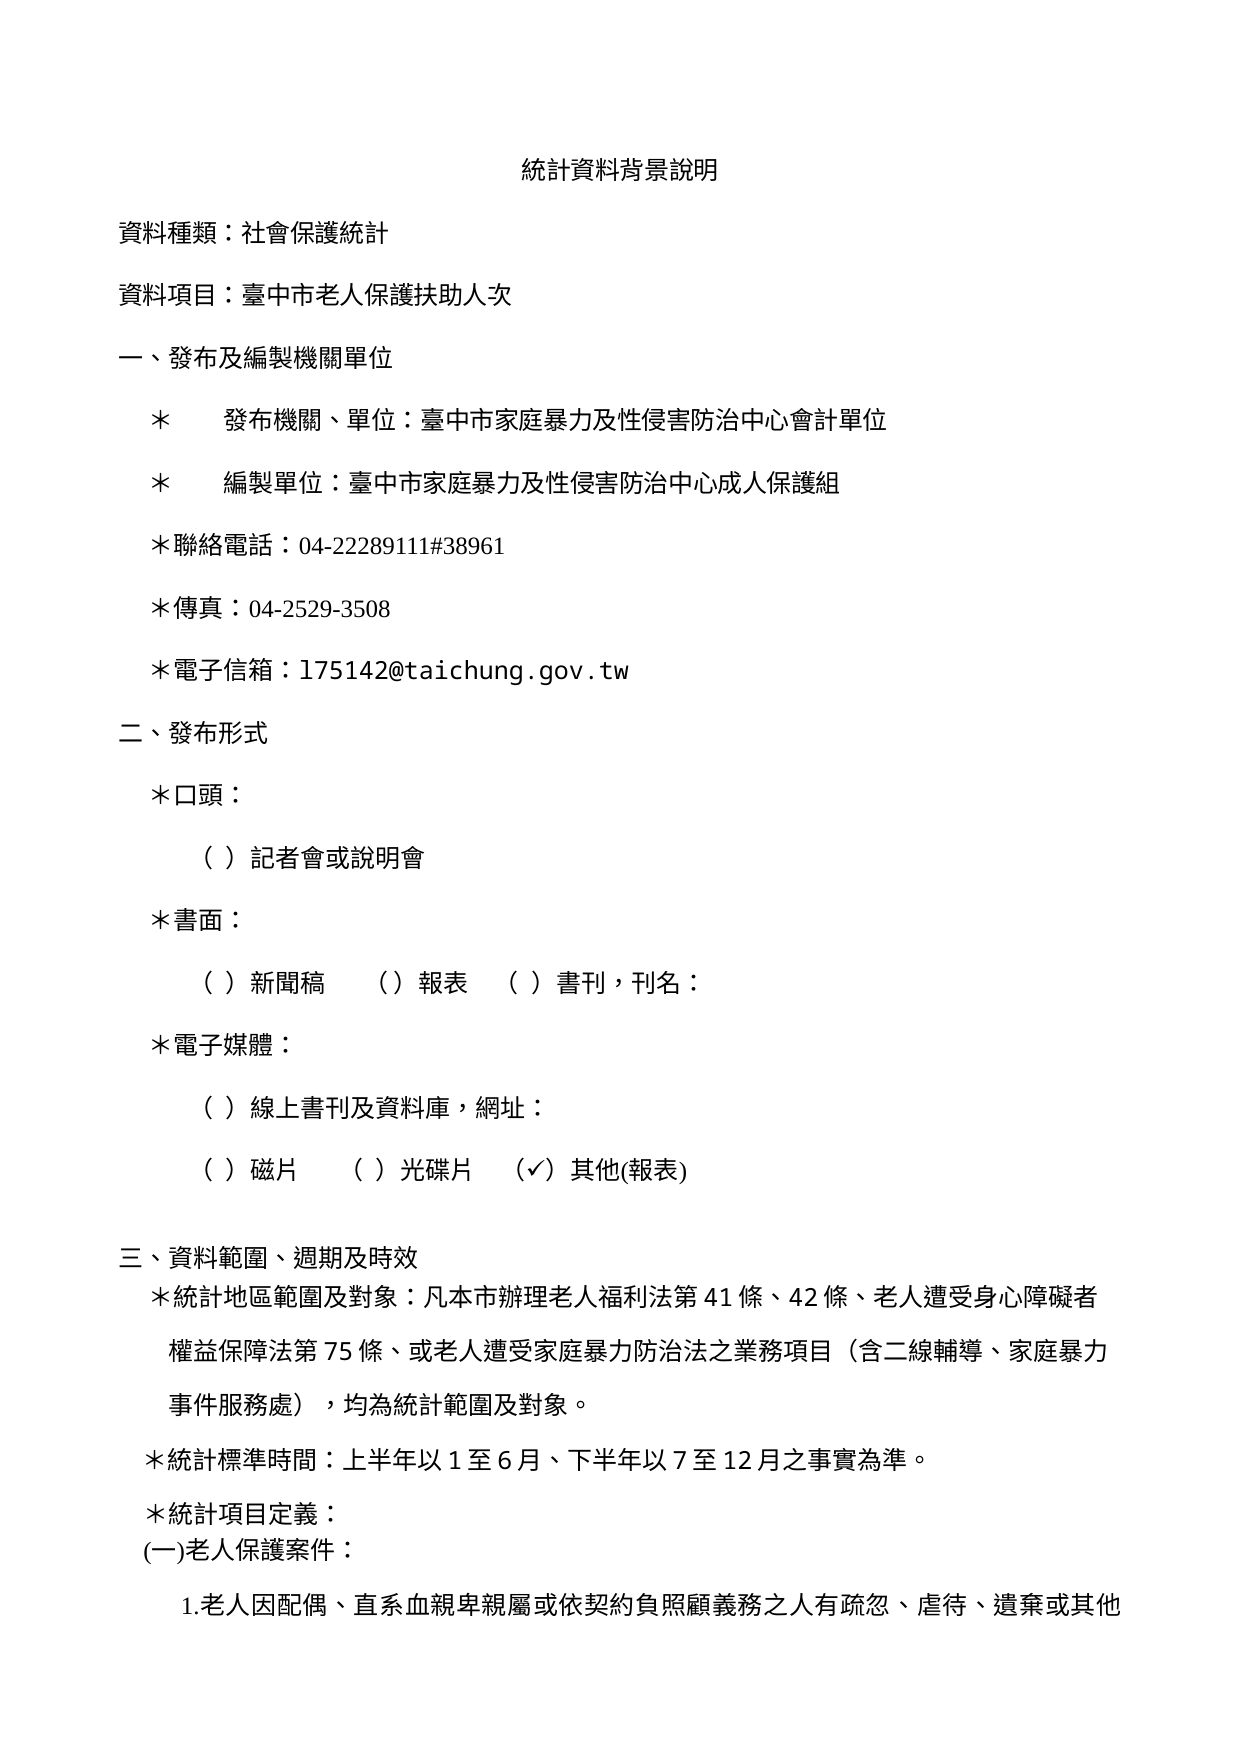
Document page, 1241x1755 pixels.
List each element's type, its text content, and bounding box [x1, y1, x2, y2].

text ＊聯絡電話：04-22289111#38961 [149, 502, 1122, 564]
text ＊書面： [149, 877, 1122, 939]
text 資料種類：社會保護統計 [118, 189, 1122, 252]
text 統計資料背景說明 [118, 127, 1122, 189]
text ＊統計項目定義： [143, 1494, 1122, 1531]
text 三、資料範圍、週期及時效 [118, 1214, 1122, 1277]
text ＊口頭： [149, 752, 1122, 814]
text ＊傳真：04-2529-3508 [149, 564, 1122, 627]
list 編製單位：臺中市家庭暴力及性侵害防治中心成人保護組 [149, 439, 1122, 502]
text ＊電子信箱：l75142@taichung.gov.tw [149, 627, 1122, 689]
text ＊電子媒體： [149, 1002, 1122, 1064]
text ＊統計地區範圍及對象：凡本市辦理老人福利法第41條、42條、老人遭受身心障礙者權益保障法第75條、或老人遭受家庭暴力防治法之業務項目（含二線輔導、家庭暴力事件服務處），均為統計範圍及對象。 [118, 1277, 1122, 1422]
text （ ）新聞稿 （ ）報表 （ ）書刊，刊名： [188, 939, 1156, 1002]
text 資料項目：臺中市老人保護扶助人次 [118, 252, 1122, 314]
text ＊統計標準時間：上半年以1至6月、下半年以7至12月之事實為準。 [142, 1440, 1122, 1476]
text 二、發布形式 [118, 689, 1122, 752]
text 一、發布及編製機關單位 [118, 314, 1122, 377]
text 1.老人因配偶、直系血親卑親屬或依契約負照顧義務之人有疏忽、虐待、遺棄或其他 [181, 1585, 1122, 1621]
text （ ）磁片 （ ）光碟片 （）其他(報表) [188, 1127, 1156, 1189]
list 發布機關、單位：臺中市家庭暴力及性侵害防治中心會計單位 [149, 377, 1122, 439]
text （ ）記者會或說明會 [188, 814, 1156, 877]
text （ ）線上書刊及資料庫，網址： [188, 1064, 1156, 1127]
text (一)老人保護案件： [143, 1531, 1122, 1567]
